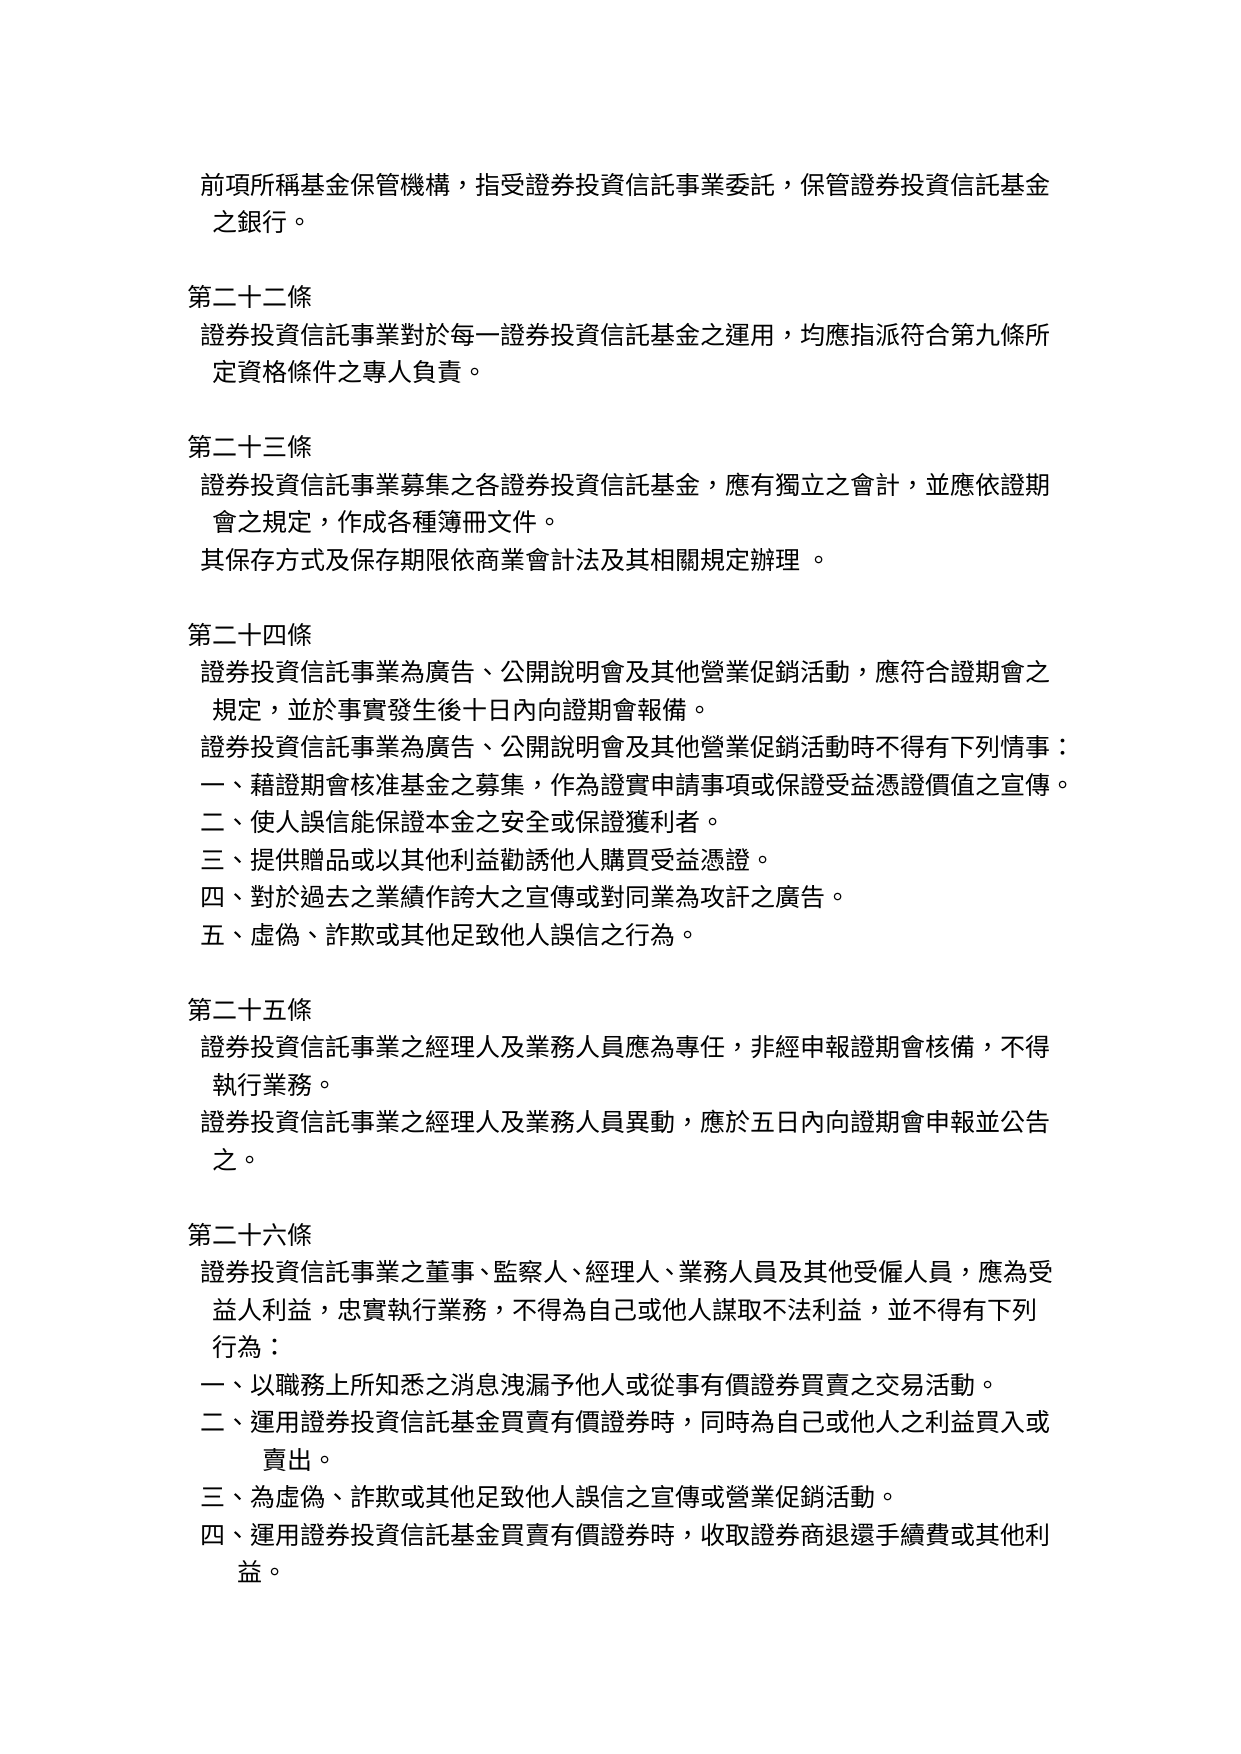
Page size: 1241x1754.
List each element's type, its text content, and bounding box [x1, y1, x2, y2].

text 四、運用證券投資信託基金買賣有價證券時，收取證券商退還手續費或其他利益。 [187, 1514, 1053, 1589]
text 證券投資信託事業為廣告、公開說明會及其他營業促銷活動時不得有下列情事： [187, 727, 1053, 764]
text 證券投資信託事業之董事、監察人、經理人、業務人員及其他受僱人員，應為受益人利益，忠實執行業務，不得為自己或他人謀取不法利益，並不得有下列行為： [187, 1252, 1053, 1364]
text 第二十四條 [187, 614, 1053, 652]
text 二、運用證券投資信託基金買賣有價證券時，同時為自己或他人之利益買入或賣出。 [187, 1402, 1053, 1477]
text 證券投資信託事業之經理人及業務人員異動，應於五日內向證期會申報並公告之。 [187, 1102, 1053, 1177]
text 一、以職務上所知悉之消息洩漏予他人或從事有價證券買賣之交易活動。 [187, 1364, 1053, 1402]
text 第二十五條 [187, 989, 1053, 1027]
text 證券投資信託事業為廣告、公開說明會及其他營業促銷活動，應符合證期會之規定，並於事實發生後十日內向證期會報備。 [187, 652, 1053, 727]
text 證券投資信託事業之經理人及業務人員應為專任，非經申報證期會核備，不得執行業務。 [187, 1027, 1053, 1102]
text 前項所稱基金保管機構，指受證券投資信託事業委託，保管證券投資信託基金之銀行。 [187, 164, 1053, 239]
text 三、為虛偽、詐欺或其他足致他人誤信之宣傳或營業促銷活動。 [187, 1477, 1053, 1514]
text 其保存方式及保存期限依商業會計法及其相關規定辦理 。 [187, 539, 1053, 577]
text 證券投資信託事業對於每一證券投資信託基金之運用，均應指派符合第九條所定資格條件之專人負責。 [187, 314, 1053, 389]
text 證券投資信託事業募集之各證券投資信託基金，應有獨立之會計，並應依證期會之規定，作成各種簿冊文件。 [187, 464, 1053, 539]
text 第二十六條 [187, 1214, 1053, 1252]
text 第二十二條 [187, 277, 1053, 314]
text 第二十三條 [187, 427, 1053, 464]
text 二、使人誤信能保證本金之安全或保證獲利者。 [187, 802, 1053, 839]
text 四、對於過去之業績作誇大之宣傳或對同業為攻訐之廣告。 [187, 877, 1053, 914]
text 一、藉證期會核准基金之募集，作為證實申請事項或保證受益憑證價值之宣傳。 [187, 764, 1053, 802]
text 五、虛偽、詐欺或其他足致他人誤信之行為。 [187, 914, 1053, 952]
text 三、提供贈品或以其他利益勸誘他人購買受益憑證。 [187, 839, 1053, 877]
